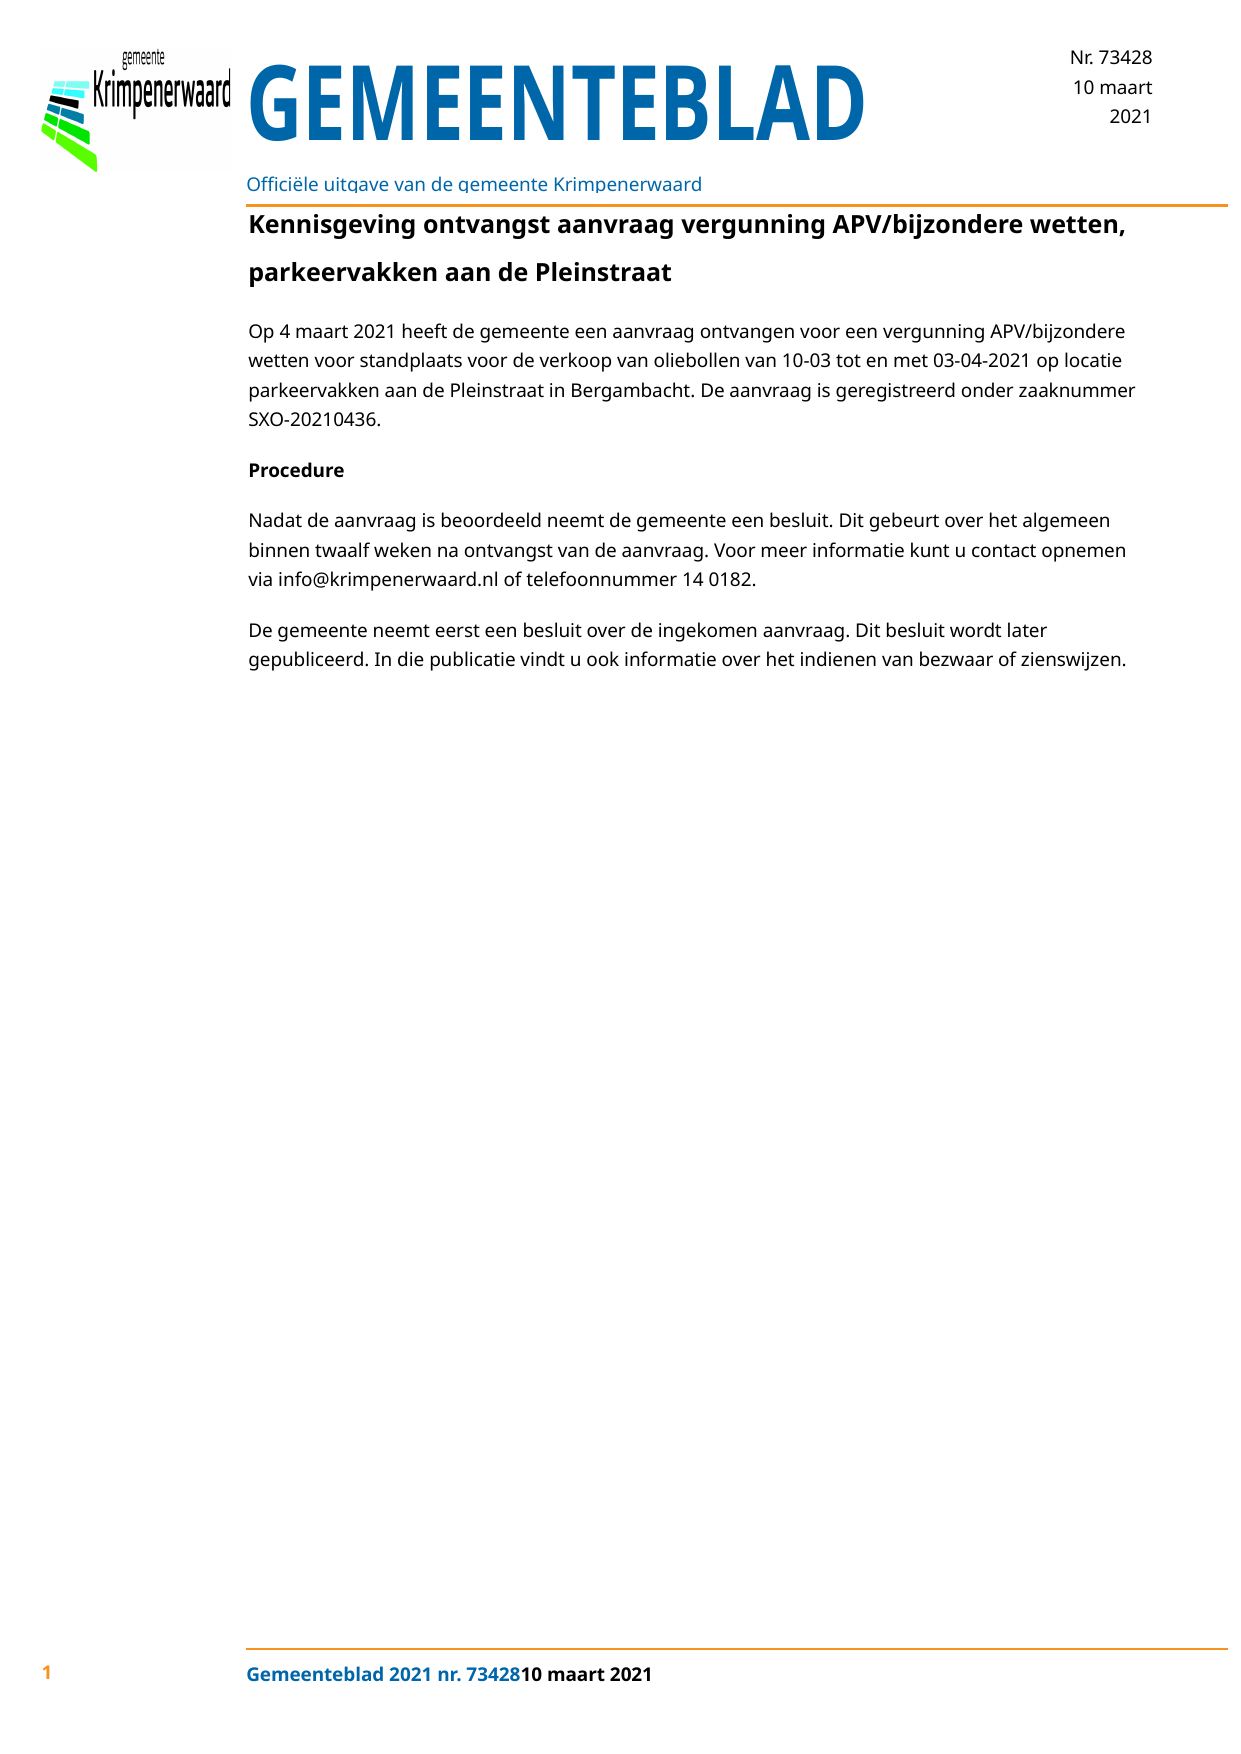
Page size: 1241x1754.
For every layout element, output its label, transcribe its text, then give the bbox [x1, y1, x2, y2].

text Op 4 maart 2021 heeft de gemeente een aanvraag ontvangen voor een vergunning APV/bijzondere wetten voor standplaats voor de verkoop van oliebollen van 10-03 tot en met 03-04-2021 op locatie parkeervakken aan de Pleinstraat in Bergambacht. De aanvraag is geregistreerd onder zaaknummer SXO-20210436. [248, 318, 1152, 432]
text De gemeente neemt eerst een besluit over de ingekomen aanvraag. Dit besluit wordt later gepubliceerd. In die publicatie vindt u ook informatie over het indienen van bezwaar of zienswijzen. [248, 617, 1152, 672]
text Nadat de aanvraag is beoordeeld neemt de gemeente een besluit. Dit gebeurt over het algemeen binnen twaalf weken na ontvangst van de aanvraag. Voor meer informatie kunt u contact opnemen via info@krimpenerwaard.nl of telefoonnummer 14 0182. [248, 507, 1152, 592]
picture [41, 47, 231, 172]
text Procedure [248, 457, 1152, 483]
text Kennisgeving ontvangst aanvraag vergunning APV/bijzondere wetten, parkeervakken aan de Pleinstraat [248, 207, 1152, 288]
